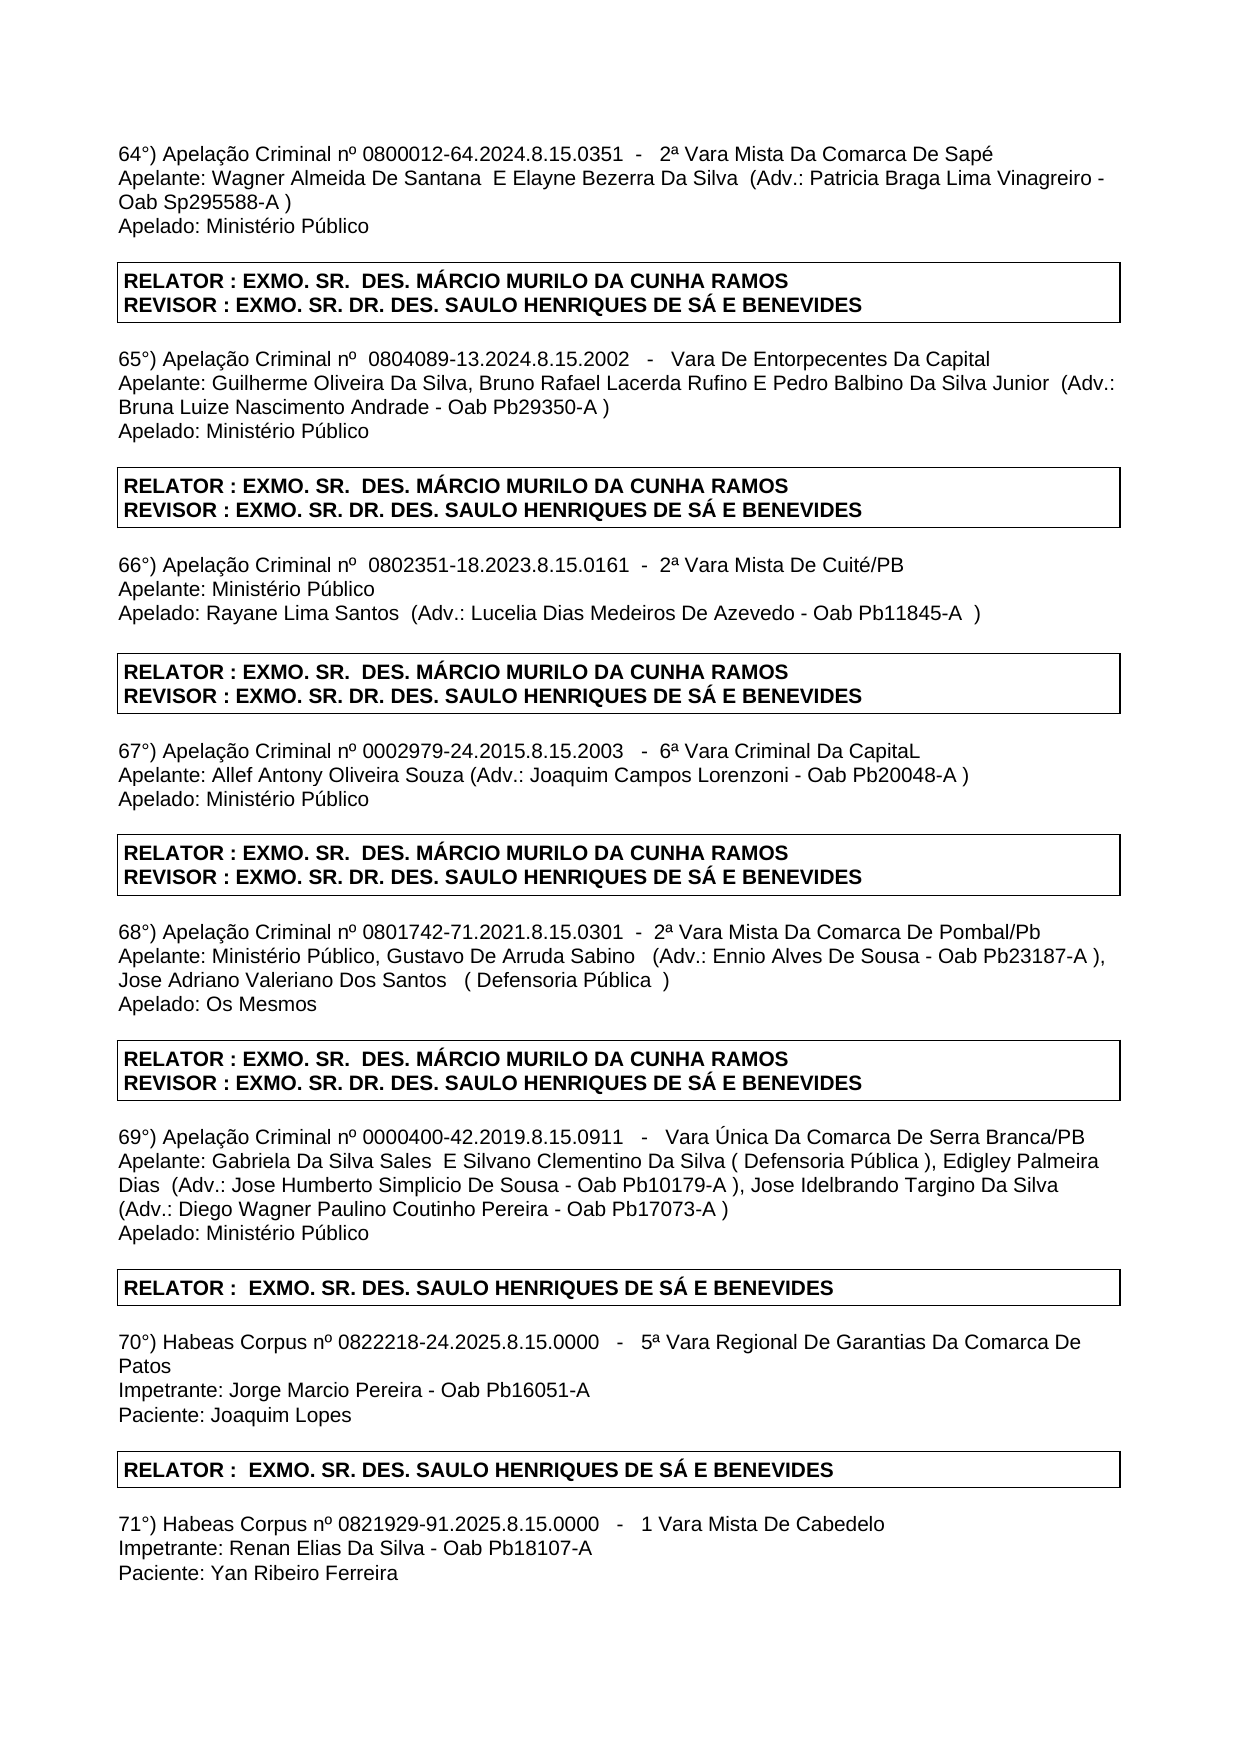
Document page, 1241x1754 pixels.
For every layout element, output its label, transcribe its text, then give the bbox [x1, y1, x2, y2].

text 68°) Apelação Criminal nº 0801742-71.2021.8.15.0301 - 2ª Vara Mista Da Comarca De Pombal/Pb [118, 920, 1122, 944]
text Apelante: Allef Antony Oliveira Souza (Adv.: Joaquim Campos Lorenzoni - Oab Pb20048-A ) [118, 762, 1122, 786]
text Apelante: Gabriela Da Silva Sales E Silvano Clementino Da Silva ( Defensoria Pública ), Edigley Palmeira Dias (Adv.: Jose Humberto Simplicio De Sousa - Oab Pb10179-A ), Jose Idelbrando Targino Da Silva (Adv.: Diego Wagner Paulino Coutinho Pereira - Oab Pb17073-A ) [118, 1149, 1122, 1221]
text Paciente: Yan Ribeiro Ferreira [118, 1561, 1122, 1584]
text 65°) Apelação Criminal nº 0804089-13.2024.8.15.2002 - Vara De Entorpecentes Da Capital [118, 347, 1122, 371]
table_header RELATOR : EXMO. SR. DES. SAULO HENRIQUES DE SÁ E BENEVIDES [118, 1270, 1119, 1305]
table_header RELATOR : EXMO. SR. DES. MÁRCIO MURILO DA CUNHA RAMOS REVISOR : EXMO. SR. DR. DES. SAULO HENRIQUES DE SÁ E BENEVIDES [118, 468, 1119, 527]
text Apelado: Os Mesmos [118, 992, 1122, 1016]
text 69°) Apelação Criminal nº 0000400-42.2019.8.15.0911 - Vara Única Da Comarca De Serra Branca/PB [118, 1125, 1122, 1149]
text 71°) Habeas Corpus nº 0821929-91.2025.8.15.0000 - 1 Vara Mista De Cabedelo [118, 1512, 1122, 1536]
text Apelante: Wagner Almeida De Santana E Elayne Bezerra Da Silva (Adv.: Patricia Braga Lima Vinagreiro - Oab Sp295588-A ) [118, 166, 1122, 214]
table_header RELATOR : EXMO. SR. DES. MÁRCIO MURILO DA CUNHA RAMOS REVISOR : EXMO. SR. DR. DES. SAULO HENRIQUES DE SÁ E BENEVIDES [118, 1041, 1119, 1100]
text Apelado: Ministério Público [118, 1221, 1122, 1245]
text Apelante: Ministério Público, Gustavo De Arruda Sabino (Adv.: Ennio Alves De Sousa - Oab Pb23187-A ), Jose Adriano Valeriano Dos Santos ( Defensoria Pública ) [118, 944, 1122, 992]
table_header RELATOR : EXMO. SR. DES. SAULO HENRIQUES DE SÁ E BENEVIDES [118, 1452, 1119, 1487]
text Apelado: Ministério Público [118, 786, 1122, 810]
text Impetrante: Jorge Marcio Pereira - Oab Pb16051-A [118, 1378, 1122, 1402]
table_header RELATOR : EXMO. SR. DES. MÁRCIO MURILO DA CUNHA RAMOS REVISOR : EXMO. SR. DR. DES. SAULO HENRIQUES DE SÁ E BENEVIDES [118, 835, 1119, 895]
text Apelado: Rayane Lima Santos (Adv.: Lucelia Dias Medeiros De Azevedo - Oab Pb11845-A ) [118, 600, 1122, 624]
text Apelado: Ministério Público [118, 419, 1122, 443]
text 64°) Apelação Criminal nº 0800012-64.2024.8.15.0351 - 2ª Vara Mista Da Comarca De Sapé [118, 142, 1122, 166]
text Apelante: Ministério Público [118, 576, 1122, 600]
text 67°) Apelação Criminal nº 0002979-24.2015.8.15.2003 - 6ª Vara Criminal Da CapitaL [118, 738, 1122, 762]
text 70°) Habeas Corpus nº 0822218-24.2025.8.15.0000 - 5ª Vara Regional De Garantias Da Comarca De Patos [118, 1330, 1122, 1378]
text Apelante: Guilherme Oliveira Da Silva, Bruno Rafael Lacerda Rufino E Pedro Balbino Da Silva Junior (Adv.: Bruna Luize Nascimento Andrade - Oab Pb29350-A ) [118, 371, 1122, 419]
text Impetrante: Renan Elias Da Silva - Oab Pb18107-A [118, 1536, 1122, 1560]
text Apelado: Ministério Público [118, 214, 1122, 238]
table_header RELATOR : EXMO. SR. DES. MÁRCIO MURILO DA CUNHA RAMOS REVISOR : EXMO. SR. DR. DES. SAULO HENRIQUES DE SÁ E BENEVIDES [118, 654, 1119, 713]
text Paciente: Joaquim Lopes [118, 1403, 1122, 1427]
table_header RELATOR : EXMO. SR. DES. MÁRCIO MURILO DA CUNHA RAMOS REVISOR : EXMO. SR. DR. DES. SAULO HENRIQUES DE SÁ E BENEVIDES [118, 263, 1119, 322]
text 66°) Apelação Criminal nº 0802351-18.2023.8.15.0161 - 2ª Vara Mista De Cuité/PB [118, 552, 1122, 576]
